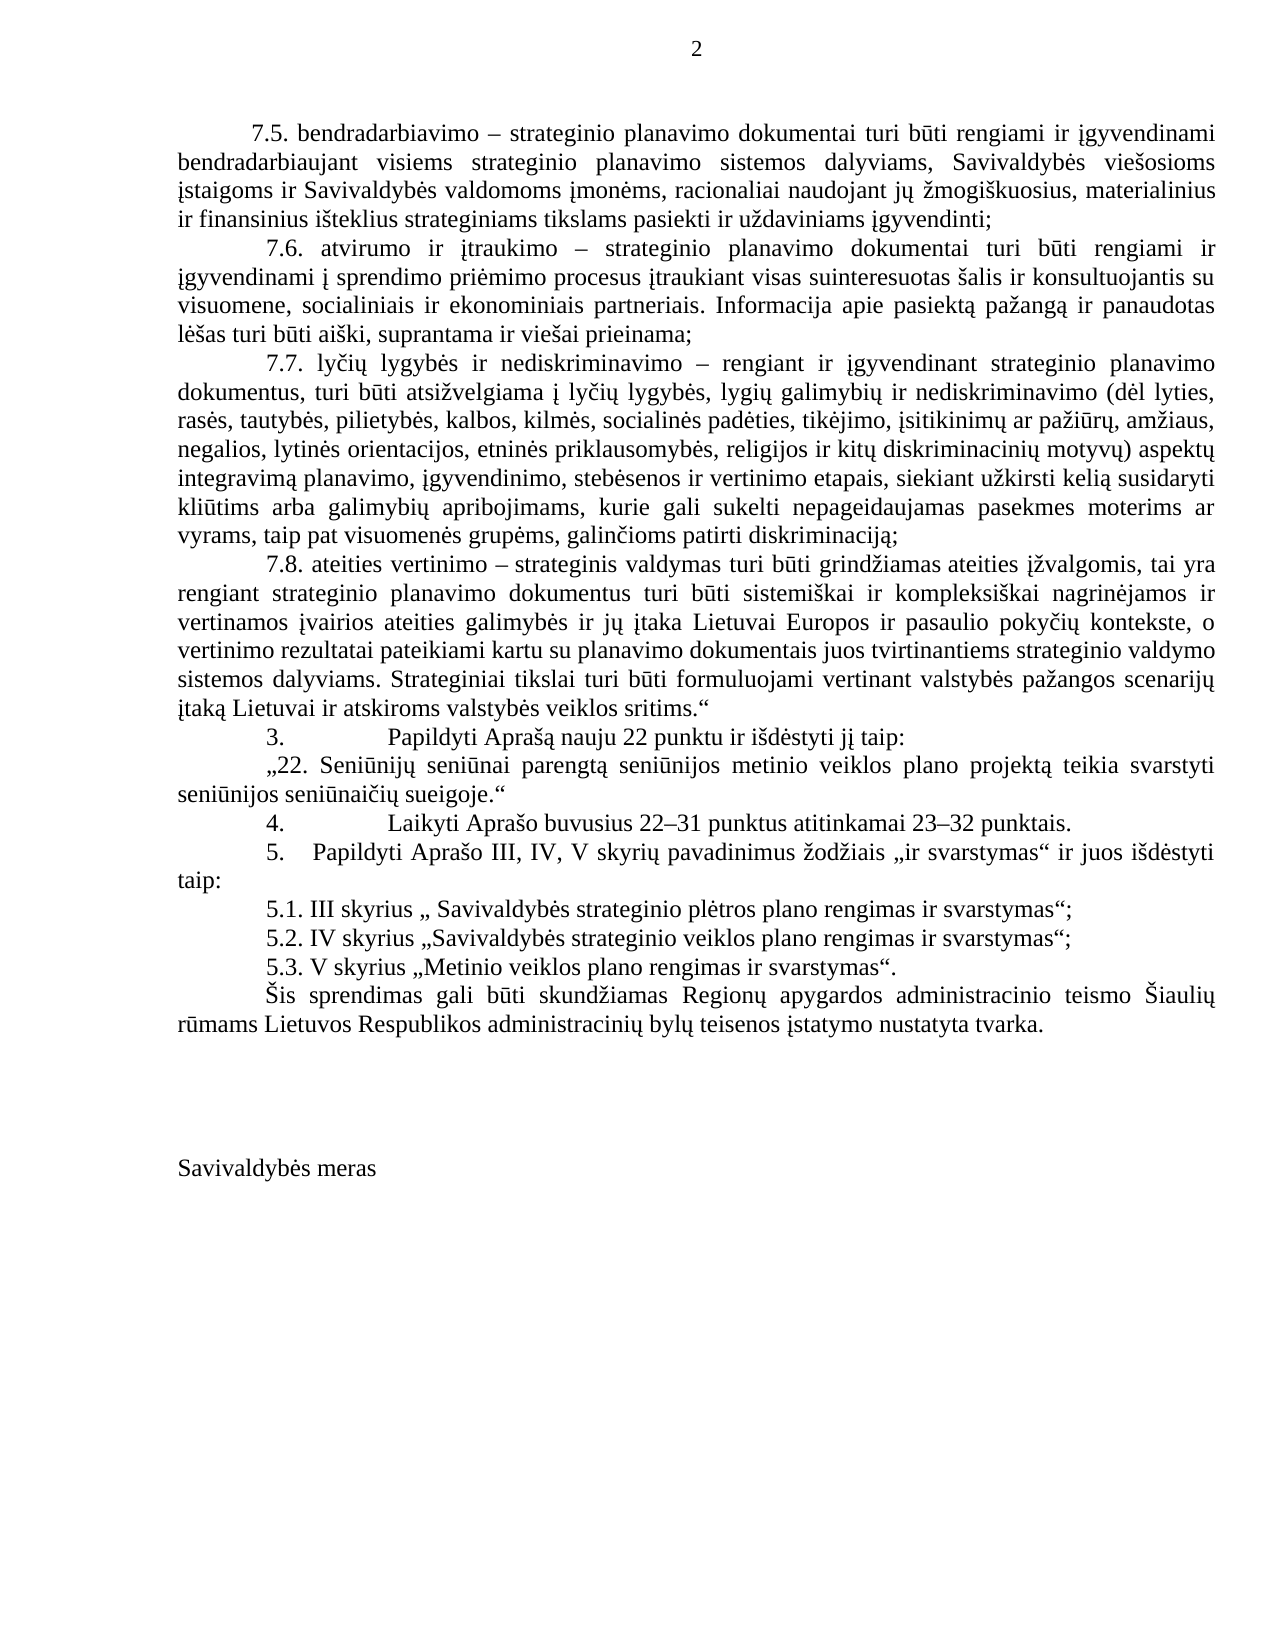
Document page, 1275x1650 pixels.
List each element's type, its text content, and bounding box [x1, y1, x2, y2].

text 7.8. ateities vertinimo – strateginis valdymas turi būti grindžiamas ateities įžvalgomis, tai yra rengiant strateginio planavimo dokumentus turi būti sistemiškai ir kompleksiškai nagrinėjamos ir vertinamos įvairios ateities galimybės ir jų įtaka Lietuvai Europos ir pasaulio pokyčių kontekste, o vertinimo rezultatai pateikiami kartu su planavimo dokumentais juos tvirtinantiems strateginio valdymo sistemos dalyviams. Strateginiai tikslai turi būti formuluojami vertinant valstybės pažangos scenarijų įtaką Lietuvai ir atskiroms valstybės veiklos sritims.“ [177, 549, 1216, 722]
text 7.7. lyčių lygybės ir nediskriminavimo – rengiant ir įgyvendinant strateginio planavimo dokumentus, turi būti atsižvelgiama į lyčių lygybės, lygių galimybių ir nediskriminavimo (dėl lyties, rasės, tautybės, pilietybės, kalbos, kilmės, socialinės padėties, tikėjimo, įsitikinimų ar pažiūrų, amžiaus, negalios, lytinės orientacijos, etninės priklausomybės, religijos ir kitų diskriminacinių motyvų) aspektų integravimą planavimo, įgyvendinimo, stebėsenos ir vertinimo etapais, siekiant užkirsti kelią susidaryti kliūtims arba galimybių apribojimams, kurie gali sukelti nepageidaujamas pasekmes moterims ar vyrams, taip pat visuomenės grupėms, galinčioms patirti diskriminaciją; [177, 348, 1216, 549]
text 4. Laikyti Aprašo buvusius 22–31 punktus atitinkamai 23–32 punktais. [252, 808, 1216, 837]
text 5.1. III skyrius „ Savivaldybės strateginio plėtros plano rengimas ir svarstymas“; [177, 894, 1216, 923]
text Šis sprendimas gali būti skundžiamas Regionų apygardos administracinio teismo Šiaulių rūmams Lietuvos Respublikos administracinių bylų teisenos įstatymo nustatyta tvarka. [177, 981, 1216, 1038]
text 7.6. atvirumo ir įtraukimo – strateginio planavimo dokumentai turi būti rengiami ir įgyvendinami į sprendimo priėmimo procesus įtraukiant visas suinteresuotas šalis ir konsultuojantis su visuomene, socialiniais ir ekonominiais partneriais. Informacija apie pasiektą pažangą ir panaudotas lėšas turi būti aiški, suprantama ir viešai prieinama; [177, 233, 1216, 348]
text 7.5. bendradarbiavimo – strateginio planavimo dokumentai turi būti rengiami ir įgyvendinami bendradarbiaujant visiems strateginio planavimo sistemos dalyviams, Savivaldybės viešosioms įstaigoms ir Savivaldybės valdomoms įmonėms, racionaliai naudojant jų žmogiškuosius, materialinius ir finansinius išteklius strateginiams tikslams pasiekti ir uždaviniams įgyvendinti; [177, 118, 1216, 233]
text „22. Seniūnijų seniūnai parengtą seniūnijos metinio veiklos plano projektą teikia svarstyti seniūnijos seniūnaičių sueigoje.“ [177, 751, 1216, 808]
text Savivaldybės meras [177, 1153, 1216, 1182]
text 5. Papildyti Aprašo III, IV, V skyrių pavadinimus žodžiais „ir svarstymas“ ir juos išdėstyti taip: [177, 837, 1216, 894]
text 5.2. IV skyrius „Savivaldybės strateginio veiklos plano rengimas ir svarstymas“; [177, 923, 1216, 952]
text 5.3. V skyrius „Metinio veiklos plano rengimas ir svarstymas“. [177, 952, 1216, 981]
text 3. Papildyti Aprašą nauju 22 punktu ir išdėstyti jį taip: [252, 722, 1216, 751]
